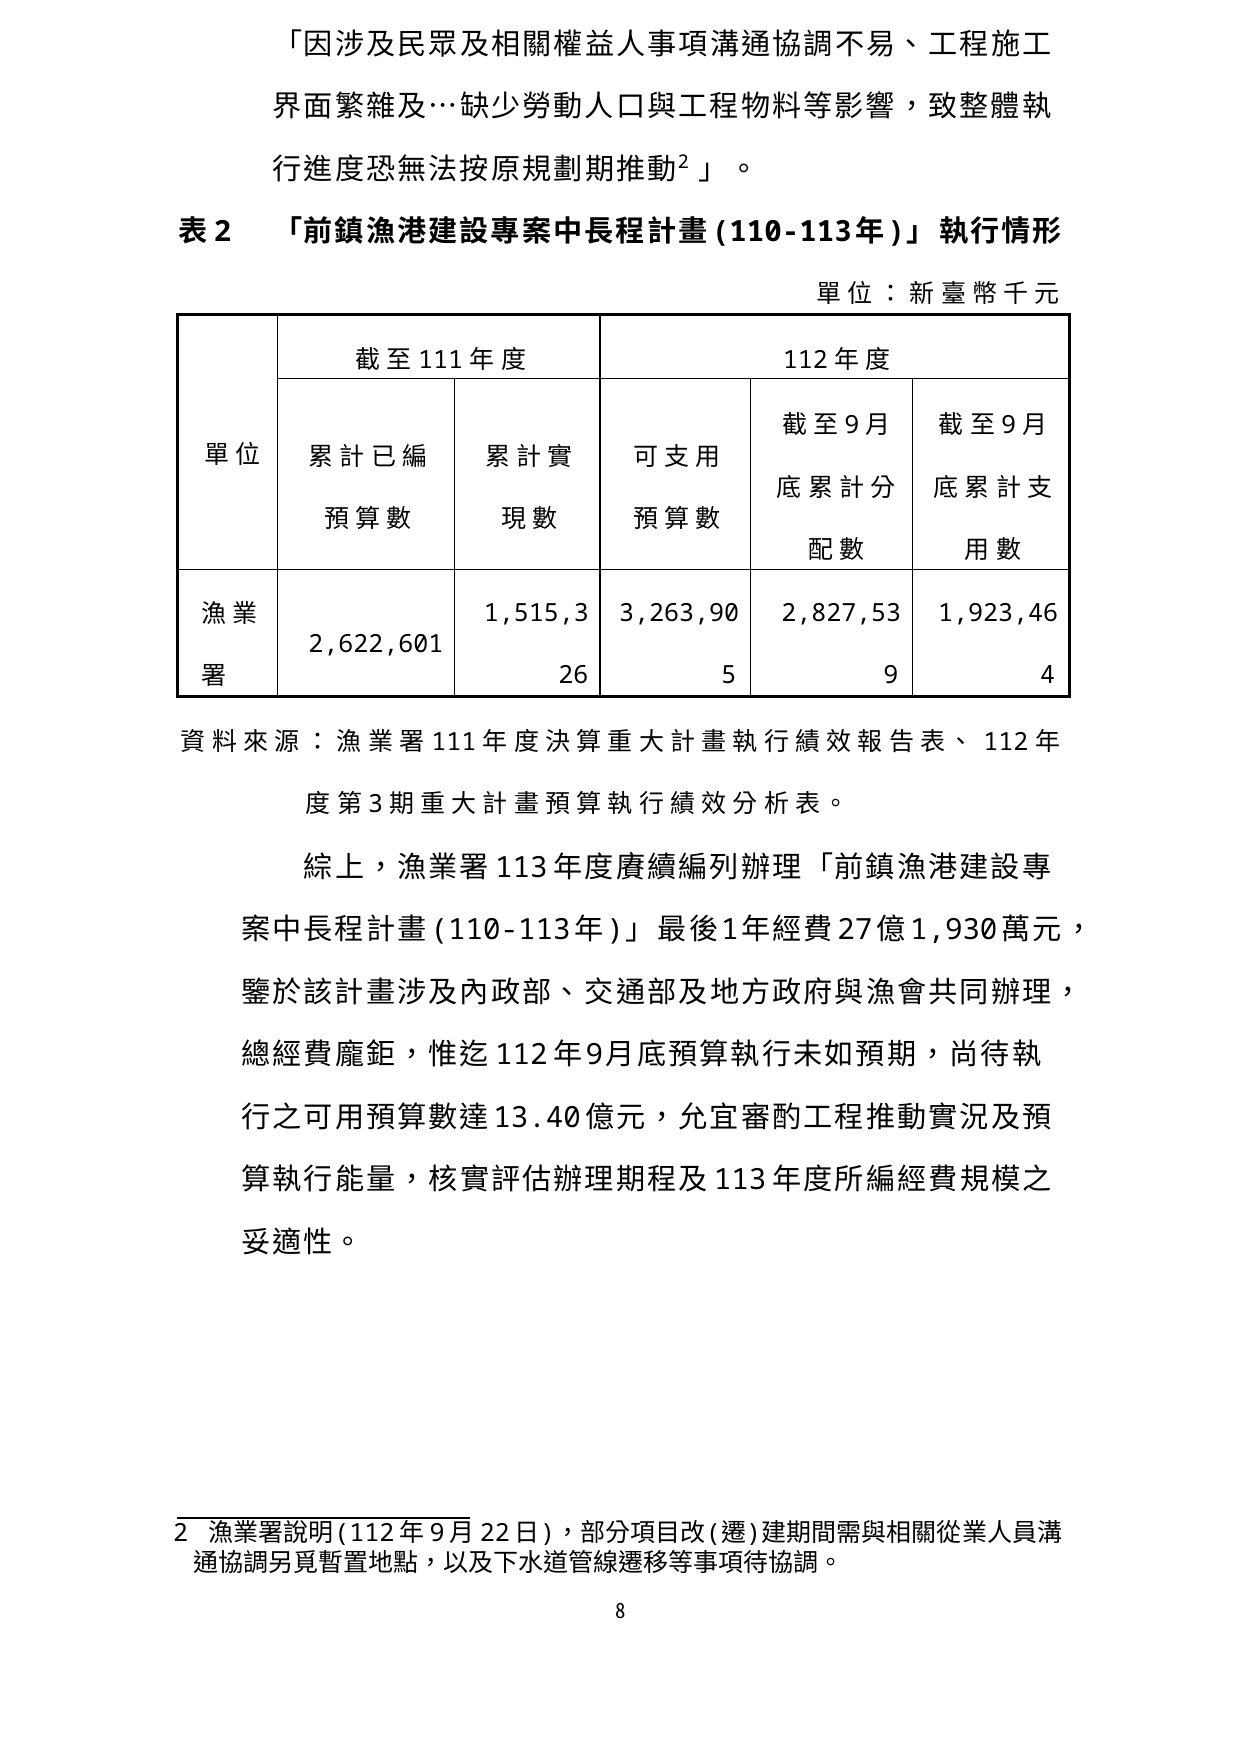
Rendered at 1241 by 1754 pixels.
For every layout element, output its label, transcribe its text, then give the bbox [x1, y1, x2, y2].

text 綜上，漁業署113年度賡續編列辦理「前鎮漁港建設專案中長程計畫(110-113年)」最後1年經費27億1,930萬元，鑒於該計畫涉及內政部、交通部及地方政府與漁會共同辦理，總經費龐鉅，惟迄112年9月底預算執行未如預期，尚待執行之可用預算數達13.40億元，允宜審酌工程推動實況及預算執行能量，核實評估辦理期程及113年度所編經費規模之妥適性。 [236, 823, 1063, 1260]
table_cell 1,515,326 [455, 570, 599, 695]
table_cell 截至9月底累計分配數 [751, 379, 912, 569]
table_cell 累計實現數 [455, 379, 599, 569]
table_cell 1,923,464 [913, 570, 1068, 695]
table_cell 2,827,539 [751, 570, 912, 695]
table_header 截至111年度 [278, 316, 599, 378]
text 資料來源：漁業署111年度決算重大計畫執行績效報告表、112年度第3期重大計畫預算執行績效分析表。 [177, 698, 1063, 823]
text 「因涉及民眾及相關權益人事項溝通協調不易、工程施工界面繁雜及…缺少勞動人口與工程物料等影響，致整體執行進度恐無法按原規劃期推動」。 [266, 0, 1063, 187]
table_cell 累計已編預算數 [278, 379, 454, 569]
table_cell 可支用預算數 [601, 379, 750, 569]
table_cell 3,263,905 [601, 570, 750, 695]
text 單位：新臺幣千元 [177, 250, 1063, 312]
table_cell 漁業署 [179, 570, 277, 695]
text 漁業署說明(112年9月22日)，部分項目改(遷)建期間需與相關從業人員溝通協調另覓暫置地點，以及下水道管線遷移等事項待協調。 [173, 1518, 1063, 1577]
table_cell 截至9月底累計支用數 [913, 379, 1068, 569]
table_header 112年度 [601, 316, 1068, 378]
text 表2 「前鎮漁港建設專案中長程計畫(110-113年)」執行情形 [163, 187, 1063, 250]
table_header 單位 [179, 316, 277, 569]
table_cell 2,622,601 [278, 570, 454, 695]
